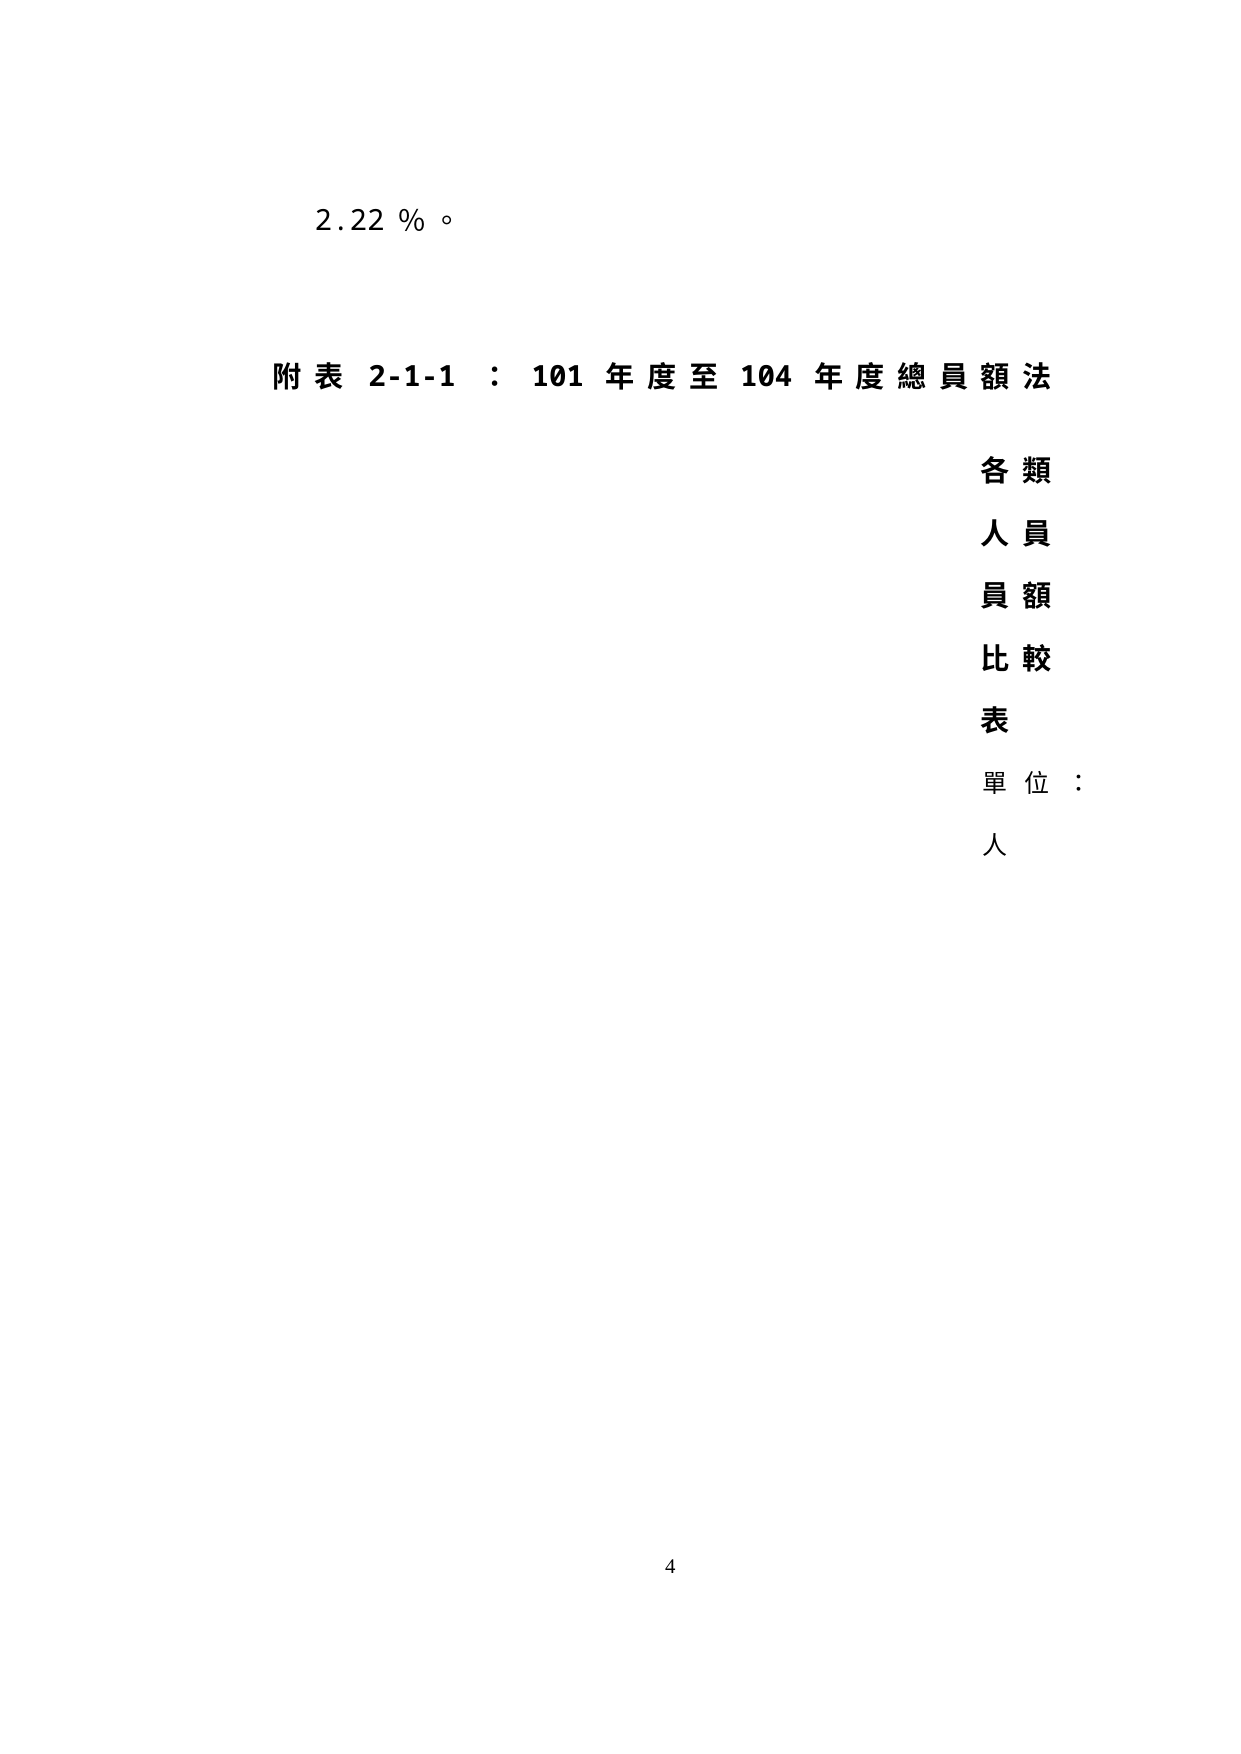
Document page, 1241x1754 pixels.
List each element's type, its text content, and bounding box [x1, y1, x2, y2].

text 2.22％。 [271, 177, 1058, 240]
text 附表2-1-1：101年度至104年度總員額法各類人員員額比較表 單位：人 [256, 302, 1058, 865]
